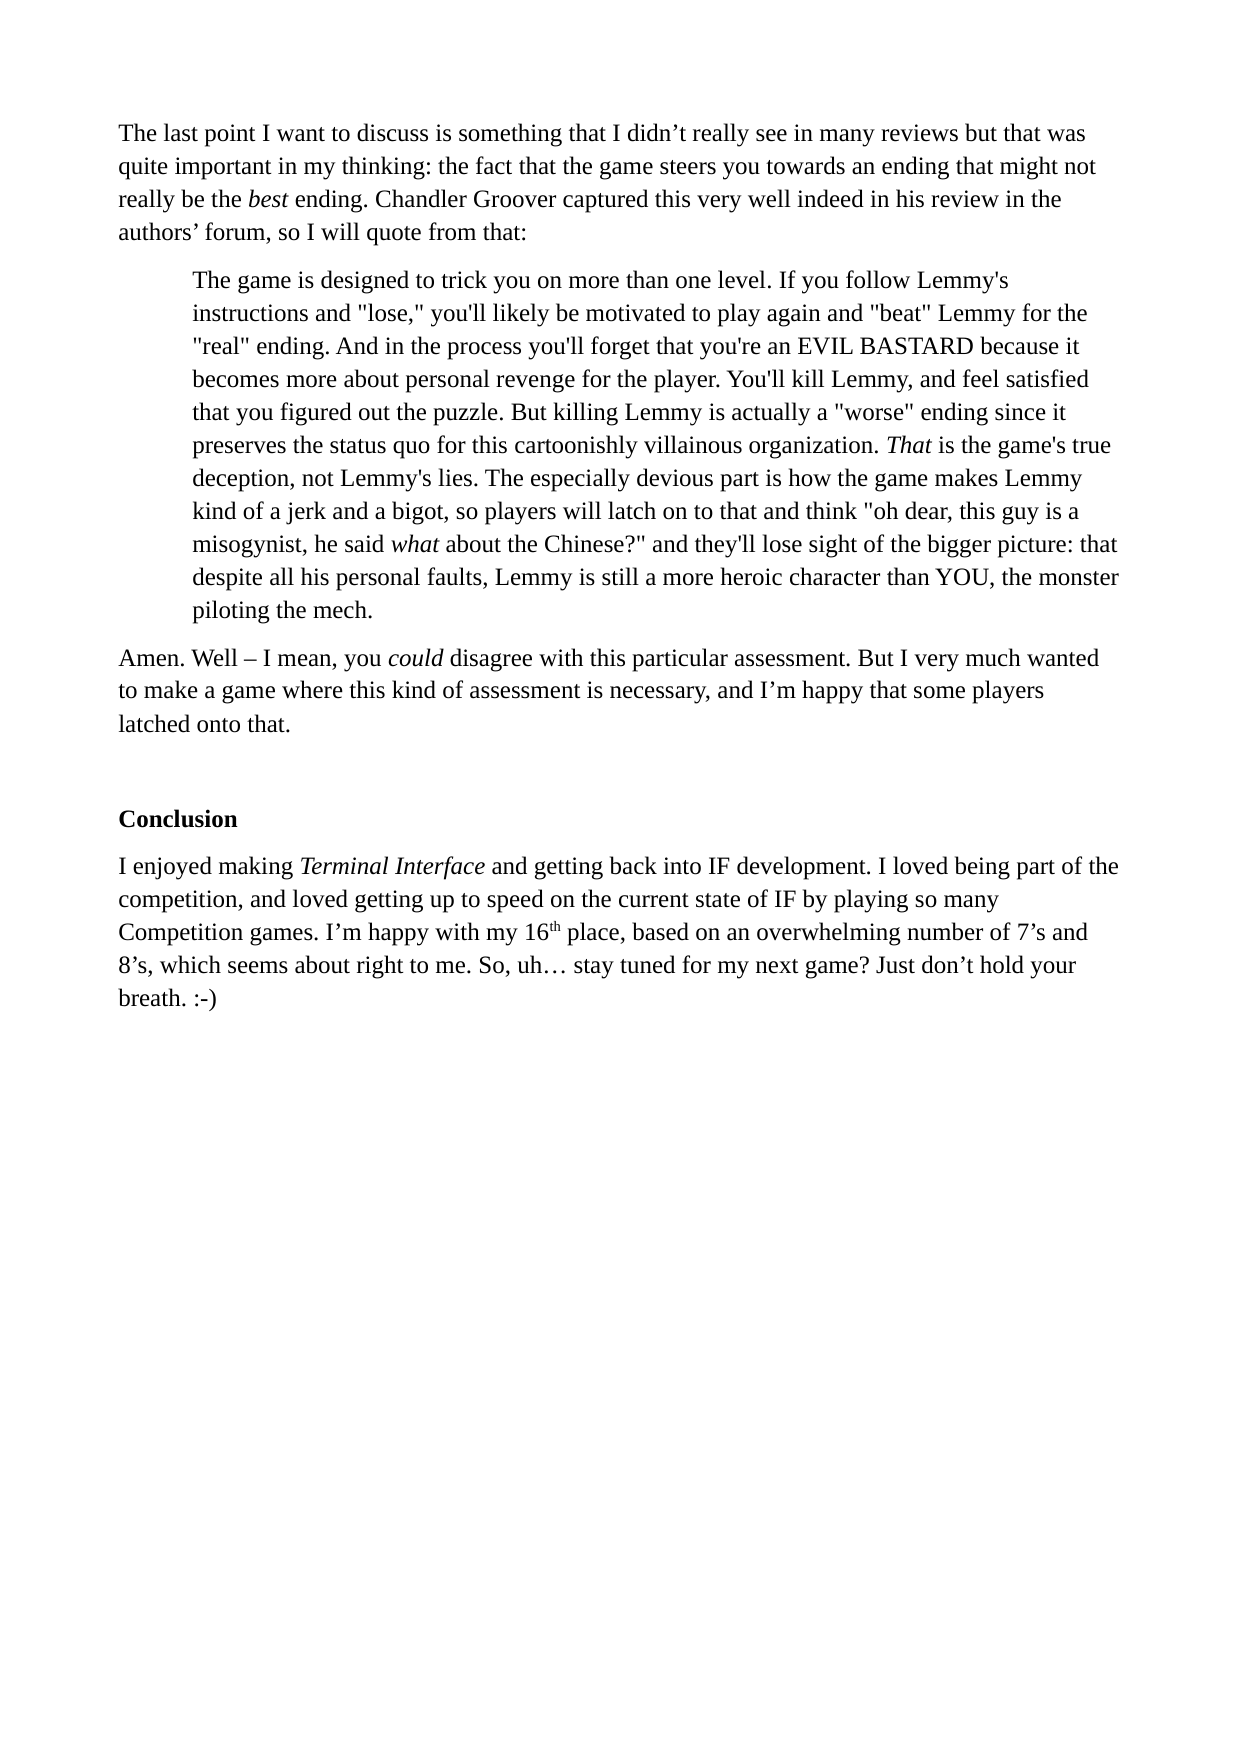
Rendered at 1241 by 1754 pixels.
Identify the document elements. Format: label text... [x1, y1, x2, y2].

text The game is designed to trick you on more than one level. If you follow Lemmy's instructions and "lose," you'll likely be motivated to play again and "beat" Lemmy for the "real" ending. And in the process you'll forget that you're an EVIL BASTARD because it becomes more about personal revenge for the player. You'll kill Lemmy, and feel satisfied that you figured out the puzzle. But killing Lemmy is actually a "worse" ending since it preserves the status quo for this cartoonishly villainous organization. That is the game's true deception, not Lemmy's lies. The especially devious part is how the game makes Lemmy kind of a jerk and a bigot, so players will latch on to that and think "oh dear, this guy is a misogynist, he said what about the Chinese?" and they'll lose sight of the bigger picture: that despite all his personal faults, Lemmy is still a more heroic character than YOU, the monster piloting the mech. [192, 265, 1122, 624]
text I enjoyed making Terminal Interface and getting back into IF development. I loved being part of the competition, and loved getting up to speed on the current state of IF by playing so many Competition games. I’m happy with my 16th place, based on an overwhelming number of 7’s and 8’s, which seems about right to me. So, uh… stay tuned for my next game? Just don’t hold your breath. :-) [118, 851, 1122, 1012]
text Amen. Well – I mean, you could disagree with this particular assessment. But I very much wanted to make a game where this kind of assessment is necessary, and I’m happy that some players latched onto that. [118, 643, 1122, 737]
text Conclusion [118, 804, 1122, 833]
text The last point I want to discuss is something that I didn’t really see in many reviews but that was quite important in my thinking: the fact that the game steers you towards an ending that might not really be the best ending. Chandler Groover captured this very well indeed in his review in the authors’ forum, so I will quote from that: [118, 118, 1122, 246]
